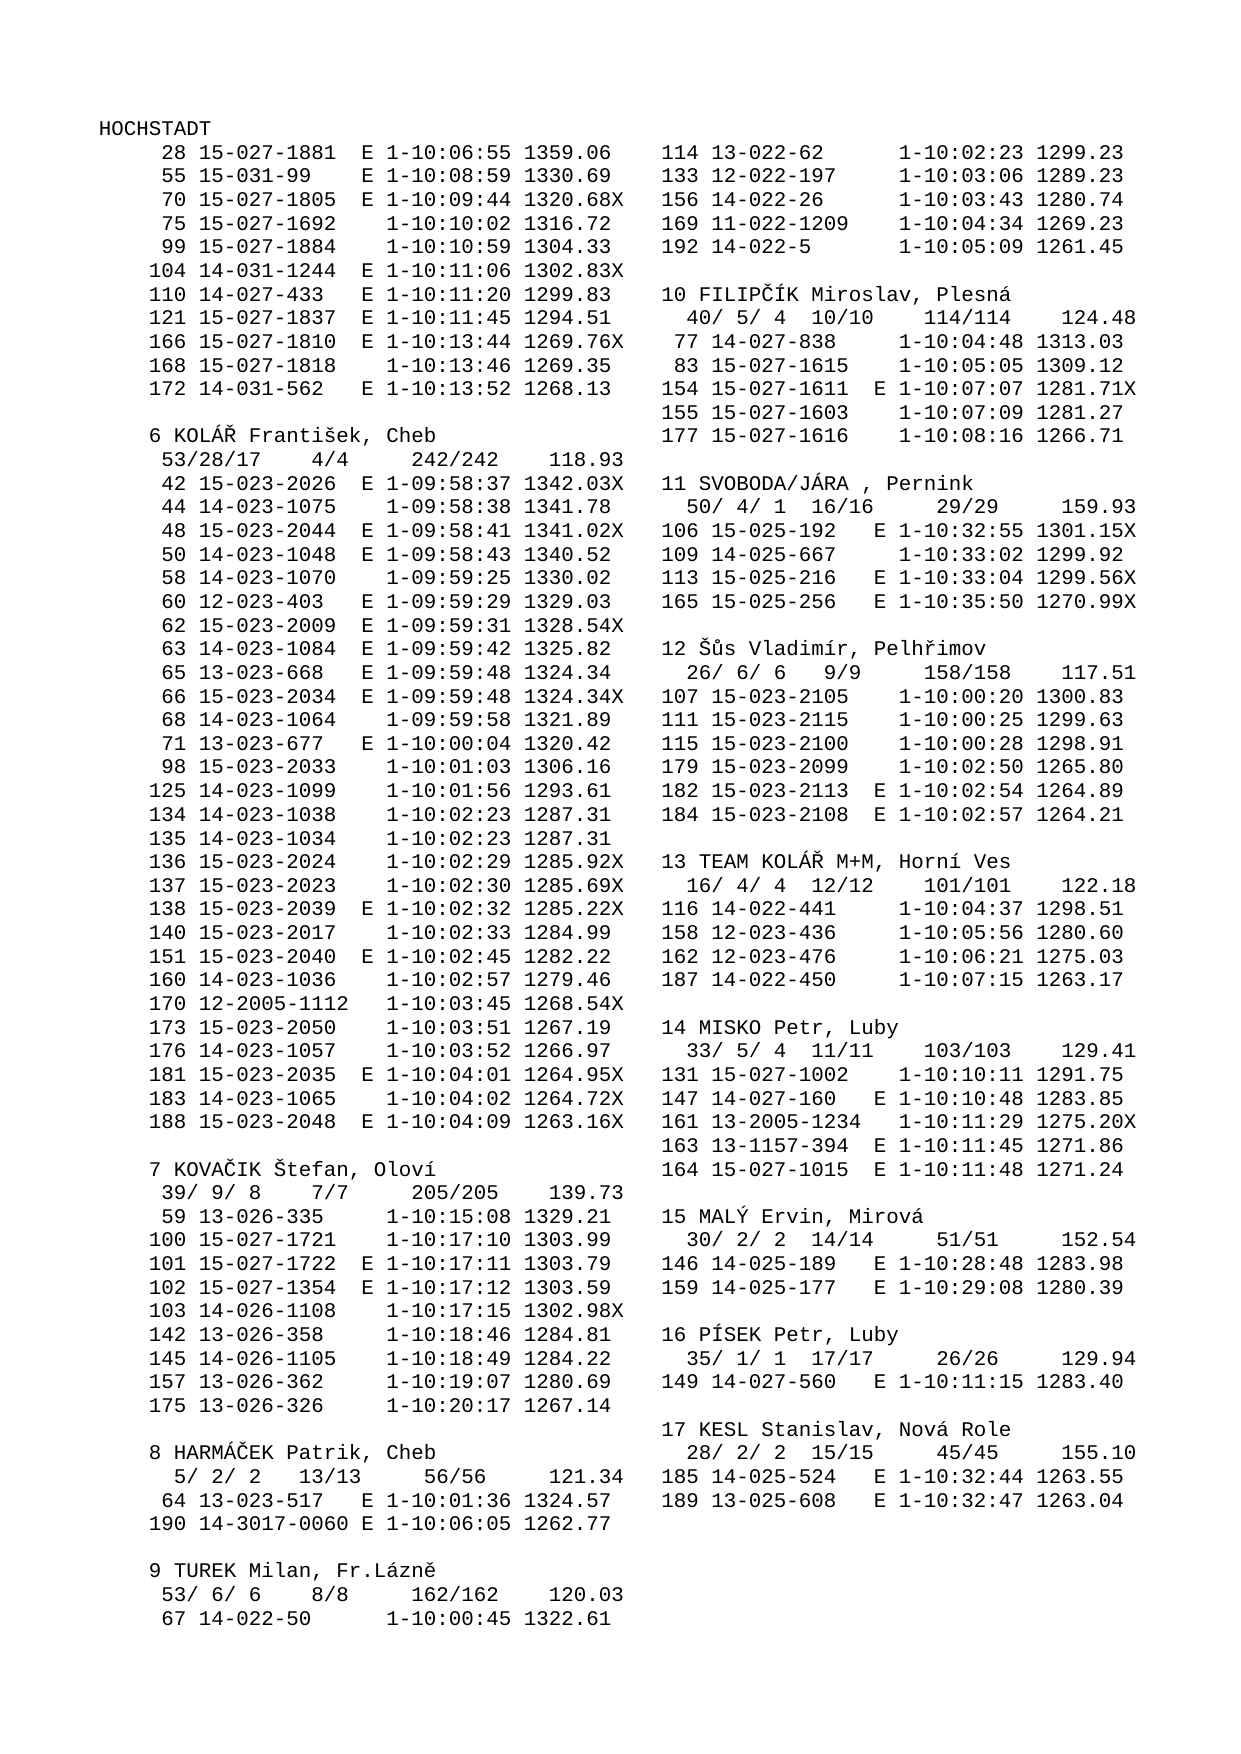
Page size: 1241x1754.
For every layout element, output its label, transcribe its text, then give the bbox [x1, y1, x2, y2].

text 145 14-026-1105 1-10:18:49 1284.22 35/ 1/ 1 17/17 26/26 129.94 [98, 1348, 1146, 1371]
text 42 15-023-2026 E 1-09:58:37 1342.03X 11 SVOBODA/JÁRA , Pernink [98, 473, 1146, 496]
text 110 14-027-433 E 1-10:11:20 1299.83 10 FILIPČÍK Miroslav, Plesná [98, 284, 1146, 307]
text 137 15-023-2023 1-10:02:30 1285.69X 16/ 4/ 4 12/12 101/101 122.18 [98, 875, 1146, 898]
text 39/ 9/ 8 7/7 205/205 139.73 [98, 1182, 1146, 1206]
text 7 KOVAČIK Štefan, Oloví 164 15-027-1015 E 1-10:11:48 1271.24 [98, 1158, 1146, 1182]
text 98 15-023-2033 1-10:01:03 1306.16 179 15-023-2099 1-10:02:50 1265.80 [98, 757, 1146, 780]
text 62 15-023-2009 E 1-09:59:31 1328.54X [98, 615, 1146, 638]
text 163 13-1157-394 E 1-10:11:45 1271.86 [98, 1135, 1146, 1158]
text 68 14-023-1064 1-09:59:58 1321.89 111 15-023-2115 1-10:00:25 1299.63 [98, 709, 1146, 733]
text 183 14-023-1065 1-10:04:02 1264.72X 147 14-027-160 E 1-10:10:48 1283.85 [98, 1088, 1146, 1111]
text 166 15-027-1810 E 1-10:13:44 1269.76X 77 14-027-838 1-10:04:48 1313.03 [98, 331, 1146, 354]
text 58 14-023-1070 1-09:59:25 1330.02 113 15-025-216 E 1-10:33:04 1299.56X [98, 567, 1146, 591]
text 170 12-2005-1112 1-10:03:45 1268.54X [98, 993, 1146, 1017]
text 190 14-3017-0060 E 1-10:06:05 1262.77 [98, 1513, 1146, 1537]
text 140 15-023-2017 1-10:02:33 1284.99 158 12-023-436 1-10:05:56 1280.60 [98, 922, 1146, 946]
text 55 15-031-99 E 1-10:08:59 1330.69 133 12-022-197 1-10:03:06 1289.23 [98, 165, 1146, 189]
text 135 14-023-1034 1-10:02:23 1287.31 [98, 827, 1146, 851]
text 17 KESL Stanislav, Nová Role [98, 1419, 1146, 1442]
text 103 14-026-1108 1-10:17:15 1302.98X [98, 1300, 1146, 1324]
text 155 15-027-1603 1-10:07:09 1281.27 [98, 402, 1146, 426]
text 75 15-027-1692 1-10:10:02 1316.72 169 11-022-1209 1-10:04:34 1269.23 [98, 213, 1146, 236]
text 64 13-023-517 E 1-10:01:36 1324.57 189 13-025-608 E 1-10:32:47 1263.04 [98, 1489, 1146, 1513]
text 44 14-023-1075 1-09:58:38 1341.78 50/ 4/ 1 16/16 29/29 159.93 [98, 496, 1146, 520]
text 53/ 6/ 6 8/8 162/162 120.03 [98, 1584, 1146, 1608]
text 65 13-023-668 E 1-09:59:48 1324.34 26/ 6/ 6 9/9 158/158 117.51 [98, 662, 1146, 686]
text 66 15-023-2034 E 1-09:59:48 1324.34X 107 15-023-2105 1-10:00:20 1300.83 [98, 686, 1146, 709]
text 104 14-031-1244 E 1-10:11:06 1302.83X [98, 260, 1146, 284]
text 160 14-023-1036 1-10:02:57 1279.46 187 14-022-450 1-10:07:15 1263.17 [98, 969, 1146, 993]
text 53/28/17 4/4 242/242 118.93 [98, 449, 1146, 473]
text 67 14-022-50 1-10:00:45 1322.61 [98, 1608, 1146, 1631]
text 99 15-027-1884 1-10:10:59 1304.33 192 14-022-5 1-10:05:09 1261.45 [98, 236, 1146, 260]
text 173 15-023-2050 1-10:03:51 1267.19 14 MISKO Petr, Luby [98, 1017, 1146, 1040]
text 168 15-027-1818 1-10:13:46 1269.35 83 15-027-1615 1-10:05:05 1309.12 [98, 354, 1146, 378]
text 70 15-027-1805 E 1-10:09:44 1320.68X 156 14-022-26 1-10:03:43 1280.74 [98, 189, 1146, 213]
text 5/ 2/ 2 13/13 56/56 121.34 185 14-025-524 E 1-10:32:44 1263.55 [98, 1466, 1146, 1489]
text 6 KOLÁŘ František, Cheb 177 15-027-1616 1-10:08:16 1266.71 [98, 426, 1146, 449]
text 138 15-023-2039 E 1-10:02:32 1285.22X 116 14-022-441 1-10:04:37 1298.51 [98, 898, 1146, 922]
text 50 14-023-1048 E 1-09:58:43 1340.52 109 14-025-667 1-10:33:02 1299.92 [98, 544, 1146, 567]
text 63 14-023-1084 E 1-09:59:42 1325.82 12 Šůs Vladimír, Pelhřimov [98, 638, 1146, 662]
text 102 15-027-1354 E 1-10:17:12 1303.59 159 14-025-177 E 1-10:29:08 1280.39 [98, 1277, 1146, 1300]
text 142 13-026-358 1-10:18:46 1284.81 16 PÍSEK Petr, Luby [98, 1324, 1146, 1348]
text 48 15-023-2044 E 1-09:58:41 1341.02X 106 15-025-192 E 1-10:32:55 1301.15X [98, 520, 1146, 544]
text 134 14-023-1038 1-10:02:23 1287.31 184 15-023-2108 E 1-10:02:57 1264.21 [98, 804, 1146, 827]
text 172 14-031-562 E 1-10:13:52 1268.13 154 15-027-1611 E 1-10:07:07 1281.71X [98, 378, 1146, 402]
text 121 15-027-1837 E 1-10:11:45 1294.51 40/ 5/ 4 10/10 114/114 124.48 [98, 307, 1146, 331]
text 125 14-023-1099 1-10:01:56 1293.61 182 15-023-2113 E 1-10:02:54 1264.89 [98, 780, 1146, 804]
text 71 13-023-677 E 1-10:00:04 1320.42 115 15-023-2100 1-10:00:28 1298.91 [98, 733, 1146, 757]
text 8 HARMÁČEK Patrik, Cheb 28/ 2/ 2 15/15 45/45 155.10 [98, 1442, 1146, 1466]
text 175 13-026-326 1-10:20:17 1267.14 [98, 1395, 1146, 1419]
text 101 15-027-1722 E 1-10:17:11 1303.79 146 14-025-189 E 1-10:28:48 1283.98 [98, 1253, 1146, 1277]
text 9 TUREK Milan, Fr.Lázně [98, 1561, 1146, 1584]
text 60 12-023-403 E 1-09:59:29 1329.03 165 15-025-256 E 1-10:35:50 1270.99X [98, 591, 1146, 615]
text 176 14-023-1057 1-10:03:52 1266.97 33/ 5/ 4 11/11 103/103 129.41 [98, 1040, 1146, 1064]
text 151 15-023-2040 E 1-10:02:45 1282.22 162 12-023-476 1-10:06:21 1275.03 [98, 946, 1146, 969]
text 59 13-026-335 1-10:15:08 1329.21 15 MALÝ Ervin, Mirová [98, 1206, 1146, 1229]
text 157 13-026-362 1-10:19:07 1280.69 149 14-027-560 E 1-10:11:15 1283.40 [98, 1371, 1146, 1395]
text 188 15-023-2048 E 1-10:04:09 1263.16X 161 13-2005-1234 1-10:11:29 1275.20X [98, 1111, 1146, 1135]
text 181 15-023-2035 E 1-10:04:01 1264.95X 131 15-027-1002 1-10:10:11 1291.75 [98, 1064, 1146, 1088]
text HOCHSTADT [98, 118, 1146, 142]
text 28 15-027-1881 E 1-10:06:55 1359.06 114 13-022-62 1-10:02:23 1299.23 [98, 142, 1146, 165]
text 100 15-027-1721 1-10:17:10 1303.99 30/ 2/ 2 14/14 51/51 152.54 [98, 1229, 1146, 1253]
text 136 15-023-2024 1-10:02:29 1285.92X 13 TEAM KOLÁŘ M+M, Horní Ves [98, 851, 1146, 875]
